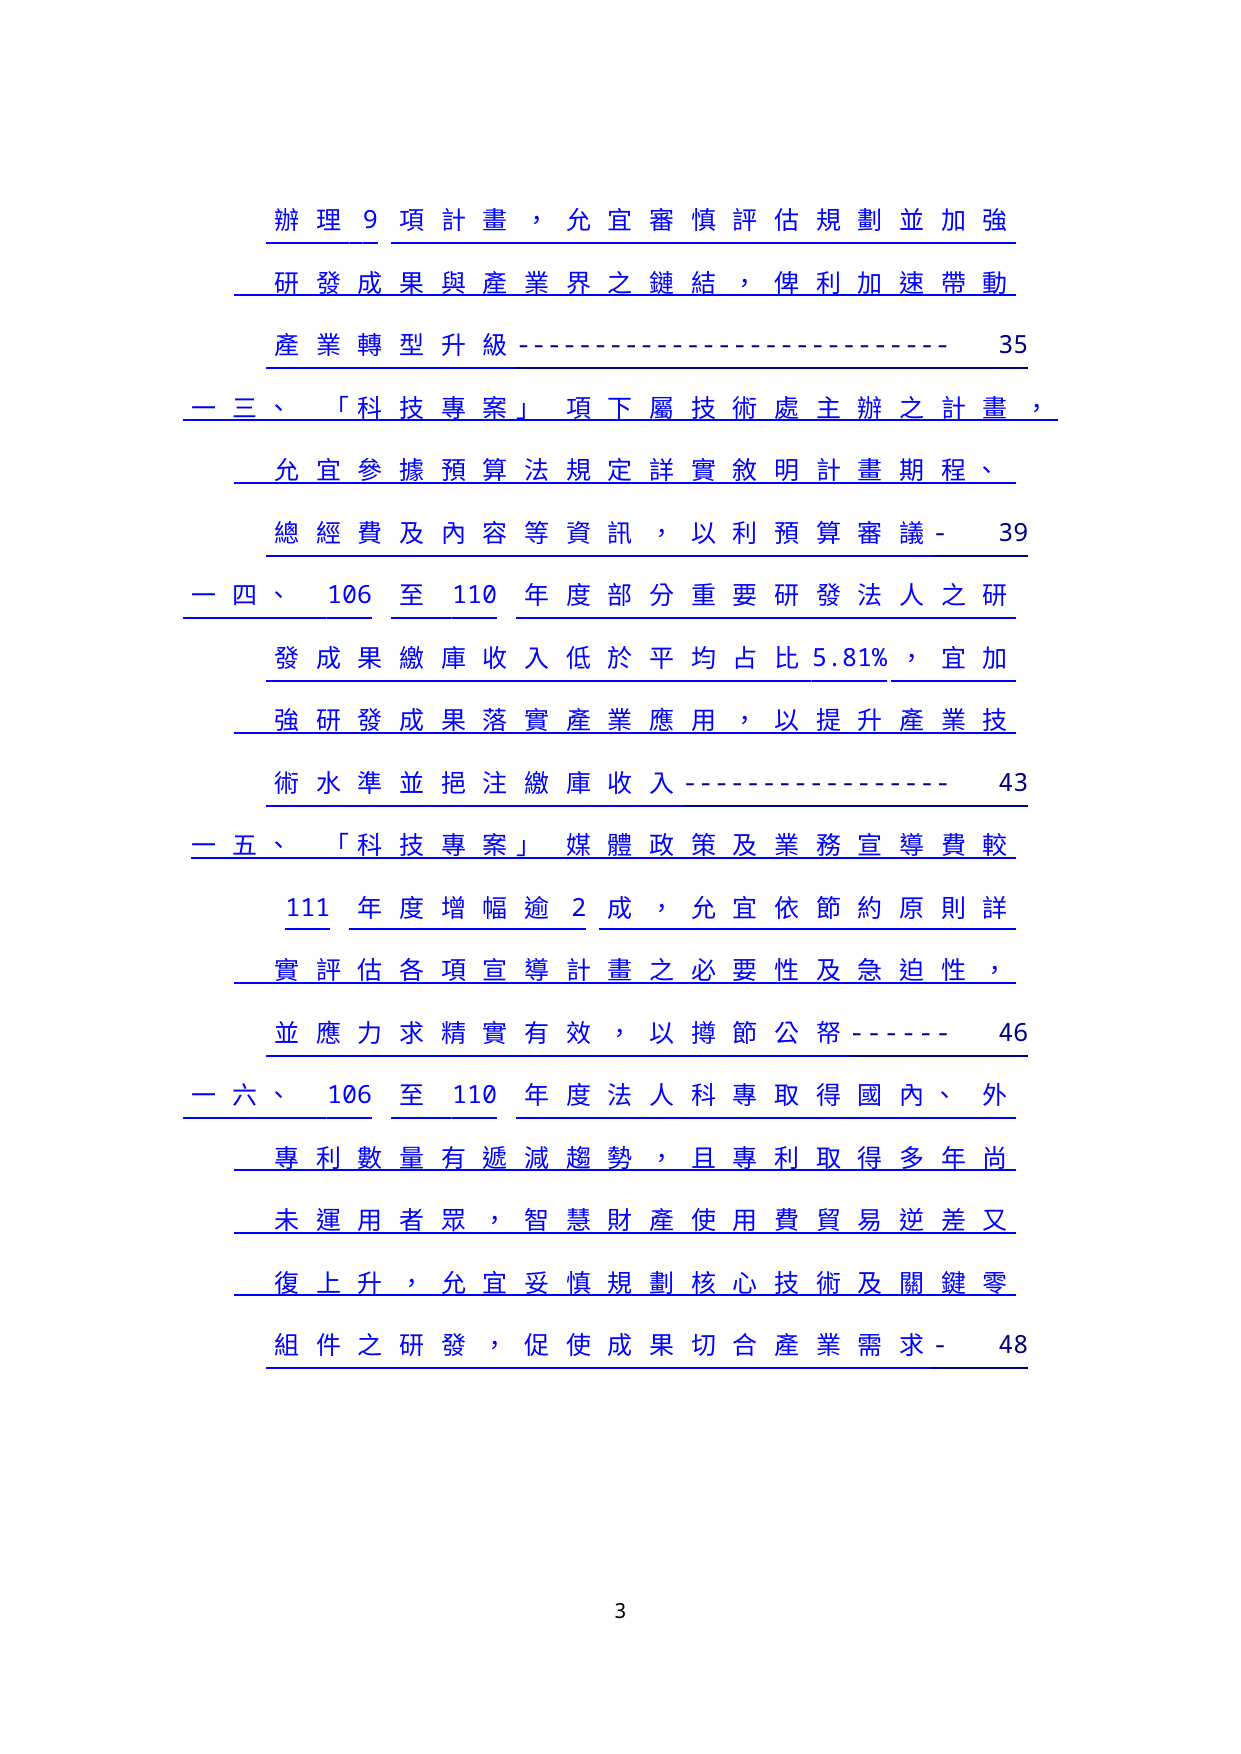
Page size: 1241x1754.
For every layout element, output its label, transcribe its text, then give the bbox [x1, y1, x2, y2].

text 一四、106至110年度部分重要研發法人之研發成果繳庫收入低於平均占比5.81%，宜加強研發成果落實產業應用，以提升產業技術水準並挹注繳庫收入 43 [183, 552, 1034, 802]
text 一五、「科技專案」媒體政策及業務宣導費較111年度增幅逾2成，允宜依節約原則詳實評估各項宣導計畫之必要性及急迫性，並應力求精實有效，以撙節公帑 46 [183, 802, 1034, 1052]
text 辦理9項計畫，允宜審慎評估規劃並加強研發成果與產業界之鏈結，俾利加速帶動產業轉型升級 35 [183, 177, 1034, 365]
text 一六、106至110年度法人科專取得國內、外專利數量有遞減趨勢，且專利取得多年尚未運用者眾，智慧財產使用費貿易逆差又復上升，允宜妥慎規劃核心技術及關鍵零組件之研發，促使成果切合產業需求 48 [183, 1052, 1034, 1365]
text 一三、「科技專案」項下屬技術處主辦之計畫，允宜參據預算法規定詳實敘明計畫期程、總經費及內容等資訊，以利預算審議 39 [183, 365, 1034, 419]
text 一三、「科技專案」項下屬技術處主辦之計畫，允宜參據預算法規定詳實敘明計畫期程、總經費及內容等資訊，以利預算審議 39 [183, 421, 1034, 552]
